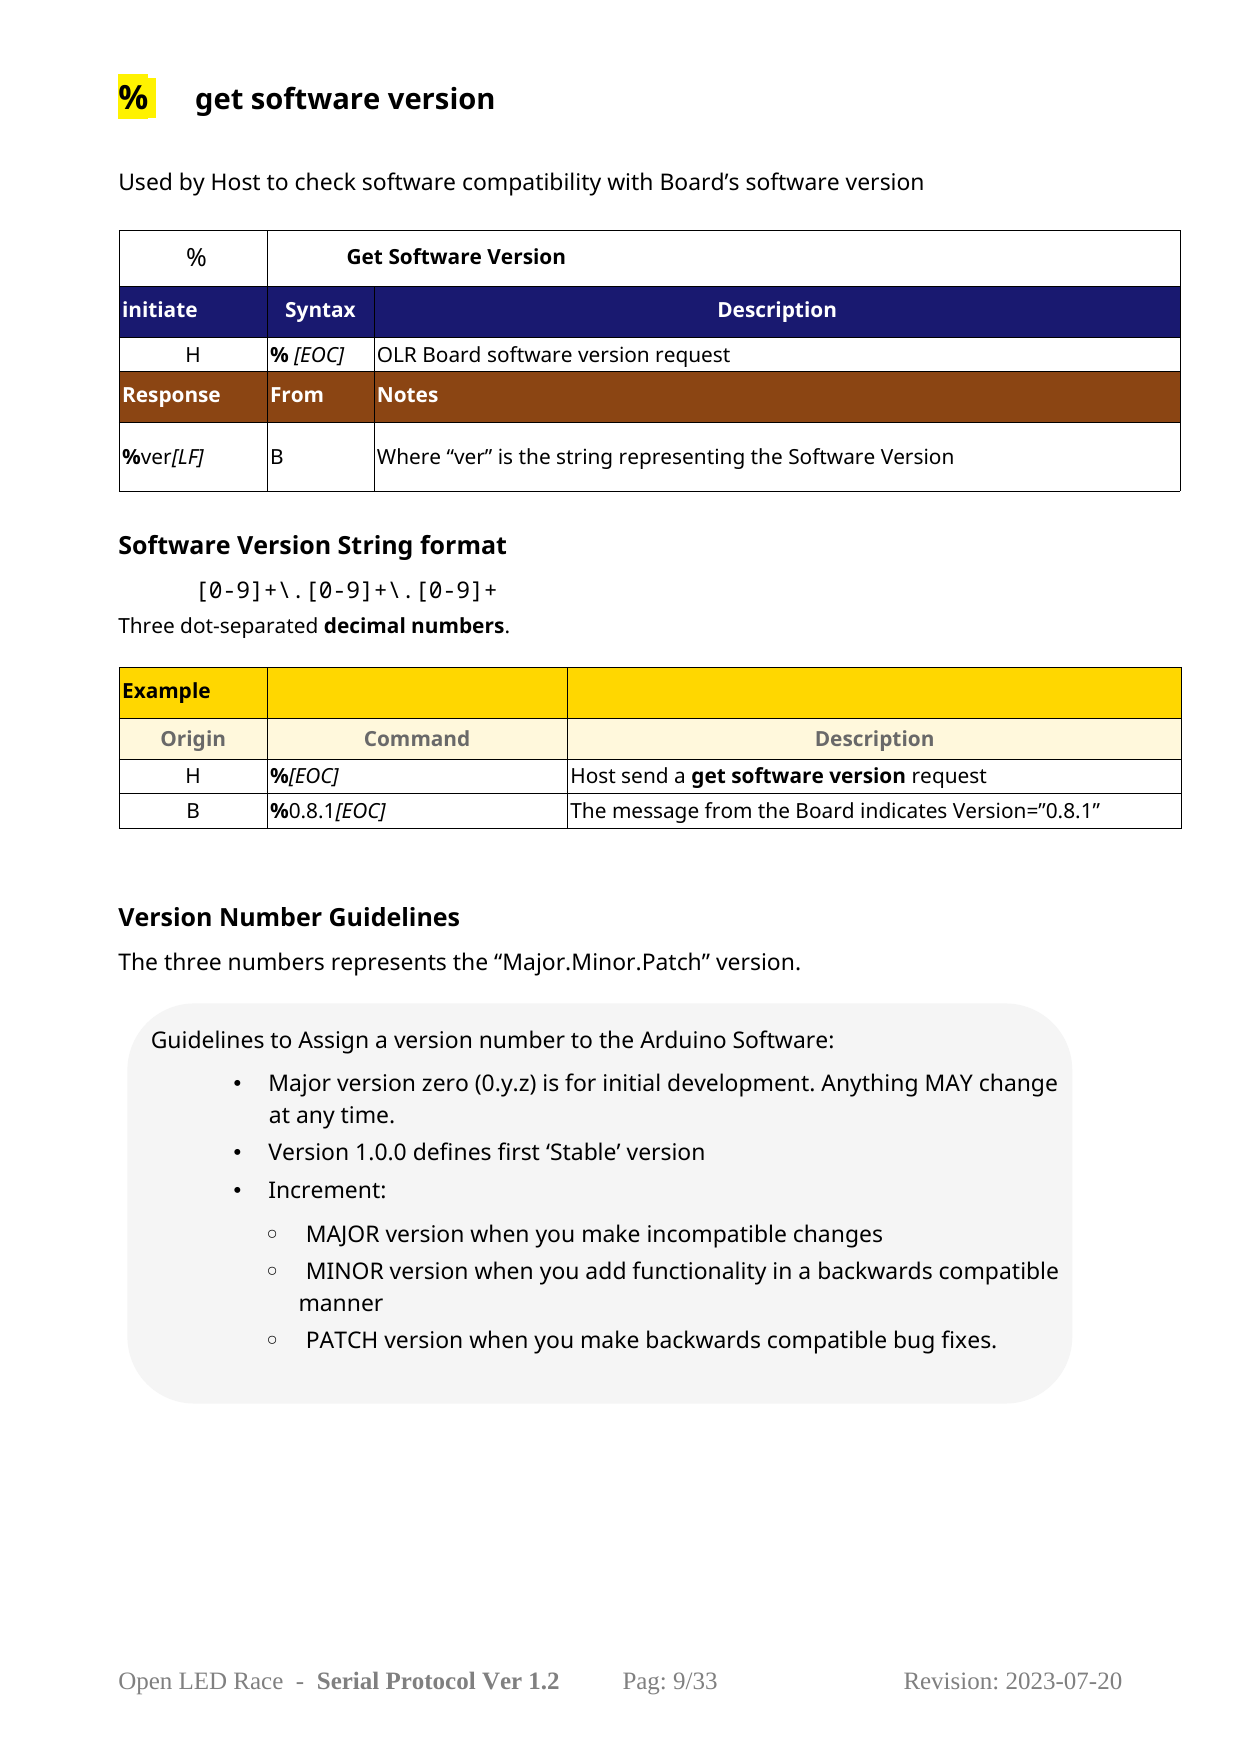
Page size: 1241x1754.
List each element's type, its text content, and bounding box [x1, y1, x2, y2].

table_cell Syntax [268, 287, 374, 337]
table_cell initiate [120, 287, 267, 337]
table_header Example [120, 668, 267, 718]
text [0-9]+\.[0-9]+\.[0-9]+ [195, 574, 1181, 605]
table_cell Notes [375, 372, 1180, 422]
table_cell OLR Board software version request [375, 338, 1180, 371]
subtitle Version Number Guidelines [118, 900, 1181, 934]
table_cell B [120, 794, 267, 827]
table_header [268, 668, 567, 718]
text Used by Host to check software compatibility with Board’s software version [118, 166, 1181, 197]
table_header [568, 668, 1181, 718]
table_cell H [120, 760, 267, 793]
text The three numbers represents the “Major.Minor.Patch” version. [118, 946, 1181, 978]
table_cell Command [268, 719, 567, 759]
table_cell Where “ver” is the string representing the Software Version [375, 423, 1180, 491]
table_cell Origin [120, 719, 267, 759]
text Three dot-separated decimal numbers. [118, 612, 1181, 640]
table_cell B [268, 423, 374, 491]
table_cell Description [375, 287, 1180, 337]
table_cell %ver[LF] [120, 423, 267, 491]
table_cell The message from the Board indicates Version=”0.8.1” [568, 794, 1181, 827]
table_cell Description [568, 719, 1181, 759]
subtitle Software Version String format [118, 527, 1181, 561]
table_cell Host send a get software version request [568, 760, 1181, 793]
subtitle % get software version [118, 74, 1181, 119]
table_cell %0.8.1[EOC] [268, 794, 567, 827]
table_header % [120, 231, 267, 286]
table_header Get Software Version [268, 231, 1180, 286]
table_cell Response [120, 372, 267, 422]
table_cell % [EOC] [268, 338, 374, 371]
table_cell From [268, 372, 374, 422]
table_cell %[EOC] [268, 760, 567, 793]
table_cell H [120, 338, 267, 371]
